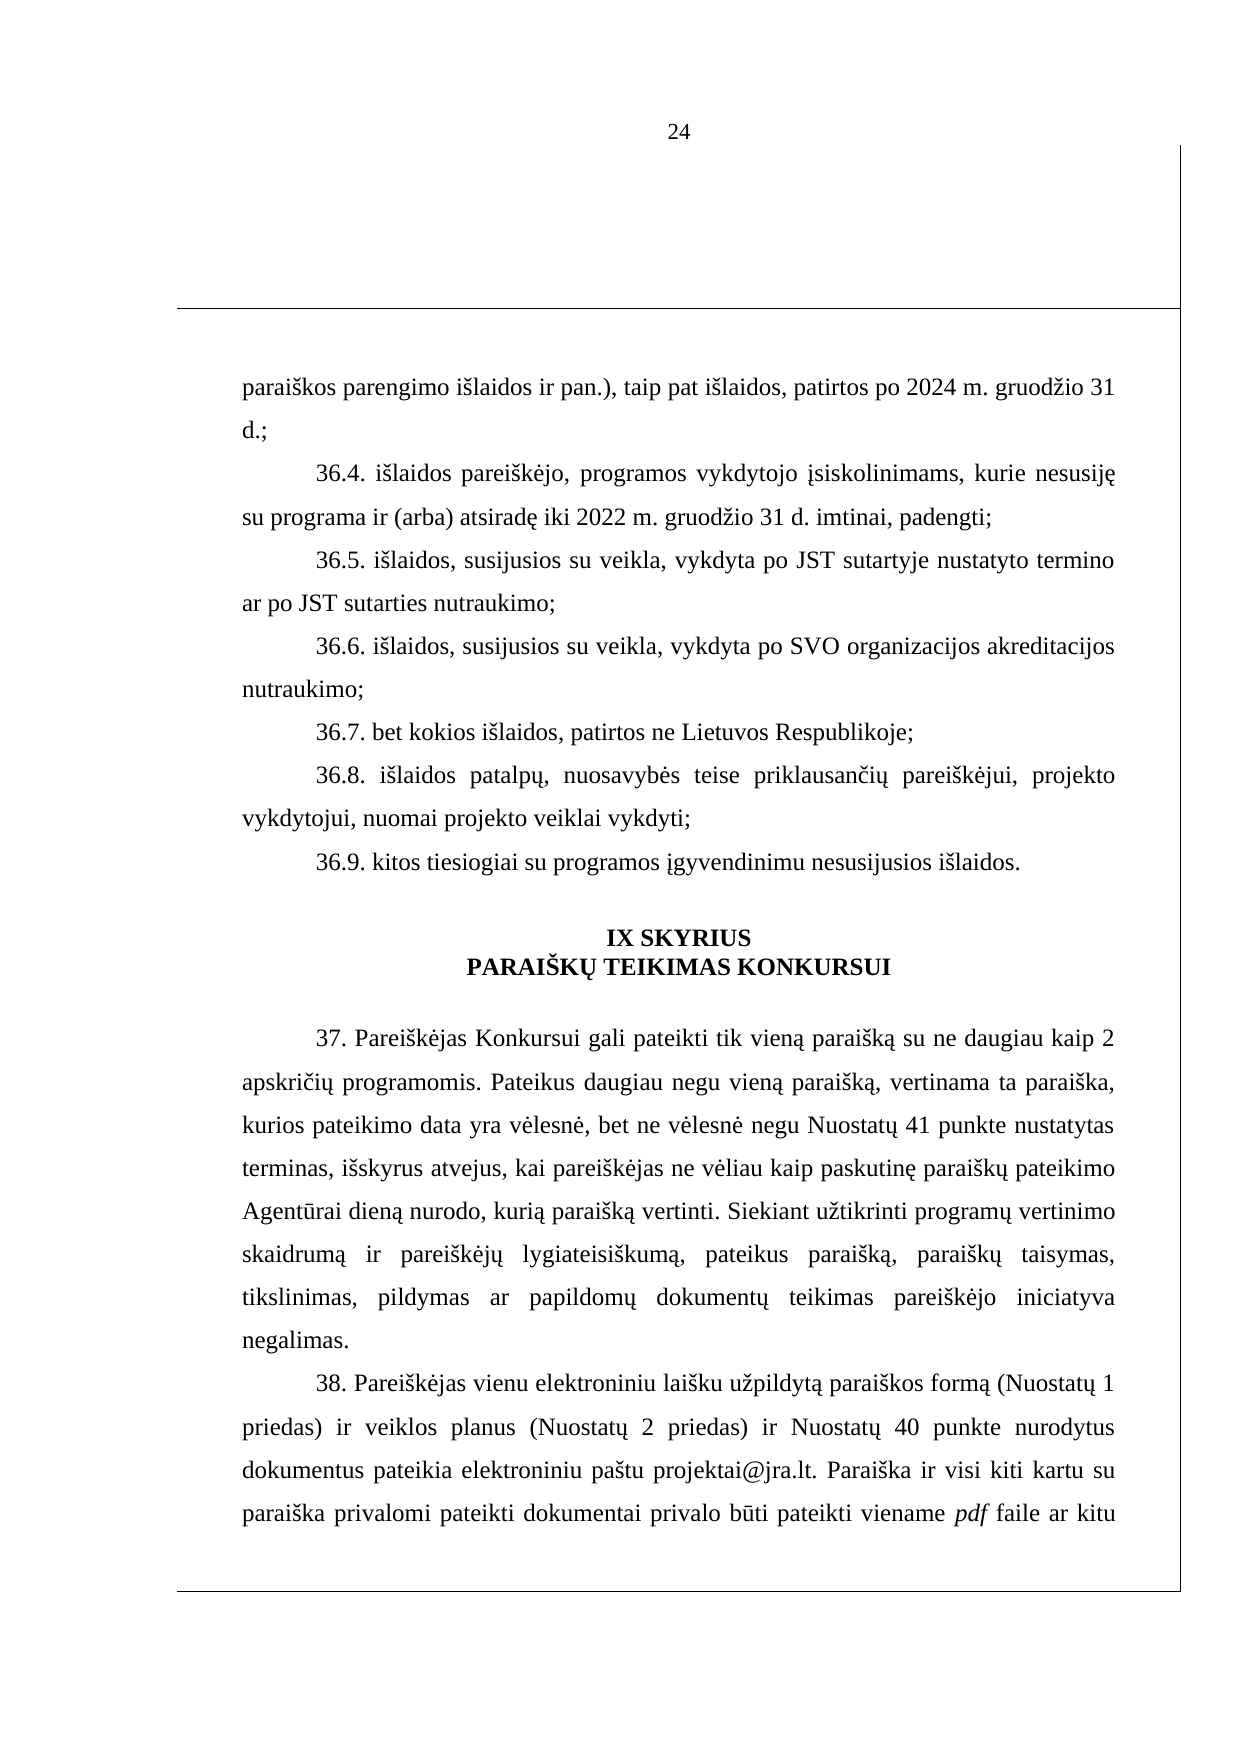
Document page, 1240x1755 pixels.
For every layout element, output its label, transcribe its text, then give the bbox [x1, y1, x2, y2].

text 36.3. išlaidos, susijusios su veikla, vykdyta iki pateikiant paraišką Konkursui, taip pat išlaidos, patirtos ir apmokėtos iki 2022 m. gruodžio 31 d. imtinai (pvz., paraiškos parengimo išlaidos ir pan.), taip pat išlaidos, patirtos po 2024 m. gruodžio 31 d.; [177, 308, 1180, 394]
text 36.5. išlaidos, susijusios su veikla, vykdyta po JST sutartyje nustatyto termino ar po JST sutarties nutraukimo; [177, 480, 1181, 566]
text PARAIŠKŲ TEIKIMAS KONKURSUI [177, 952, 1180, 959]
text 37. Pareiškėjas Konkursui gali pateikti tik vieną paraišką su ne daugiau kaip 2 apskričių programomis. Pateikus daugiau negu vieną paraišką, vertinama ta paraiška, kurios pateikimo data yra vėlesnė, bet ne vėlesnė negu Nuostatų 41 punkte nustatytas terminas, išskyrus atvejus, kai pareiškėjas ne vėliau kaip paskutinę paraiškų pateikimo Agentūrai dieną nurodo, kurią paraišką vertinti. Siekiant užtikrinti programų vertinimo skaidrumą ir pareiškėjų lygiateisiškumą, pateikus paraišką, paraiškų taisymas, tikslinimas, pildymas ar papildomų dokumentų teikimas pareiškėjo iniciatyva negalimas. [177, 959, 1181, 1304]
text 36.6. išlaidos, susijusios su veikla, vykdyta po SVO organizacijos akreditacijos nutraukimo; [177, 566, 1181, 653]
text 36.9. kitos tiesiogiai su programos įgyvendinimu nesusijusios išlaidos. [177, 782, 1181, 858]
text 38. Pareiškėjas vienu elektroniniu laišku užpildytą paraiškos formą (Nuostatų 1 priedas) ir veiklos planus (Nuostatų 2 priedas) ir Nuostatų 40 punkte nurodytus dokumentus pateikia elektroniniu paštu projektai@jra.lt. Paraiška ir visi kiti kartu su paraiška privalomi pateikti dokumentai privalo būti pateikti viename pdf faile ar kitu formatu, kurį būtų galima peržiūrėti naudojantis Microsoft Office programine įranga. Pareiškėjas paraišką ir visus kitus kartu su paraiška privalomus pateikti dokumentus gali pateikti naudodamas specialias didelės apimties byloms siųsti pritaikytas programas ir (ar) mainavietes internete, nuorodą pateikdamas elektroniniu paštu projektai@jra.lt. Paraiška turi būti užpildyta kompiuteriu. [177, 1304, 1181, 1591]
text 36.8. išlaidos patalpų, nuosavybės teise priklausančių pareiškėjui, projekto vykdytojui, nuomai projekto veiklai vykdyti; [177, 696, 1181, 782]
text 36.4. išlaidos pareiškėjo, programos vykdytojo įsiskolinimams, kurie nesusiję su programa ir (arba) atsiradę iki 2022 m. gruodžio 31 d. imtinai, padengti; [177, 394, 1181, 480]
text IX SKYRIUS [177, 858, 1181, 952]
text 36.7. bet kokios išlaidos, patirtos ne Lietuvos Respublikoje; [177, 653, 1181, 696]
